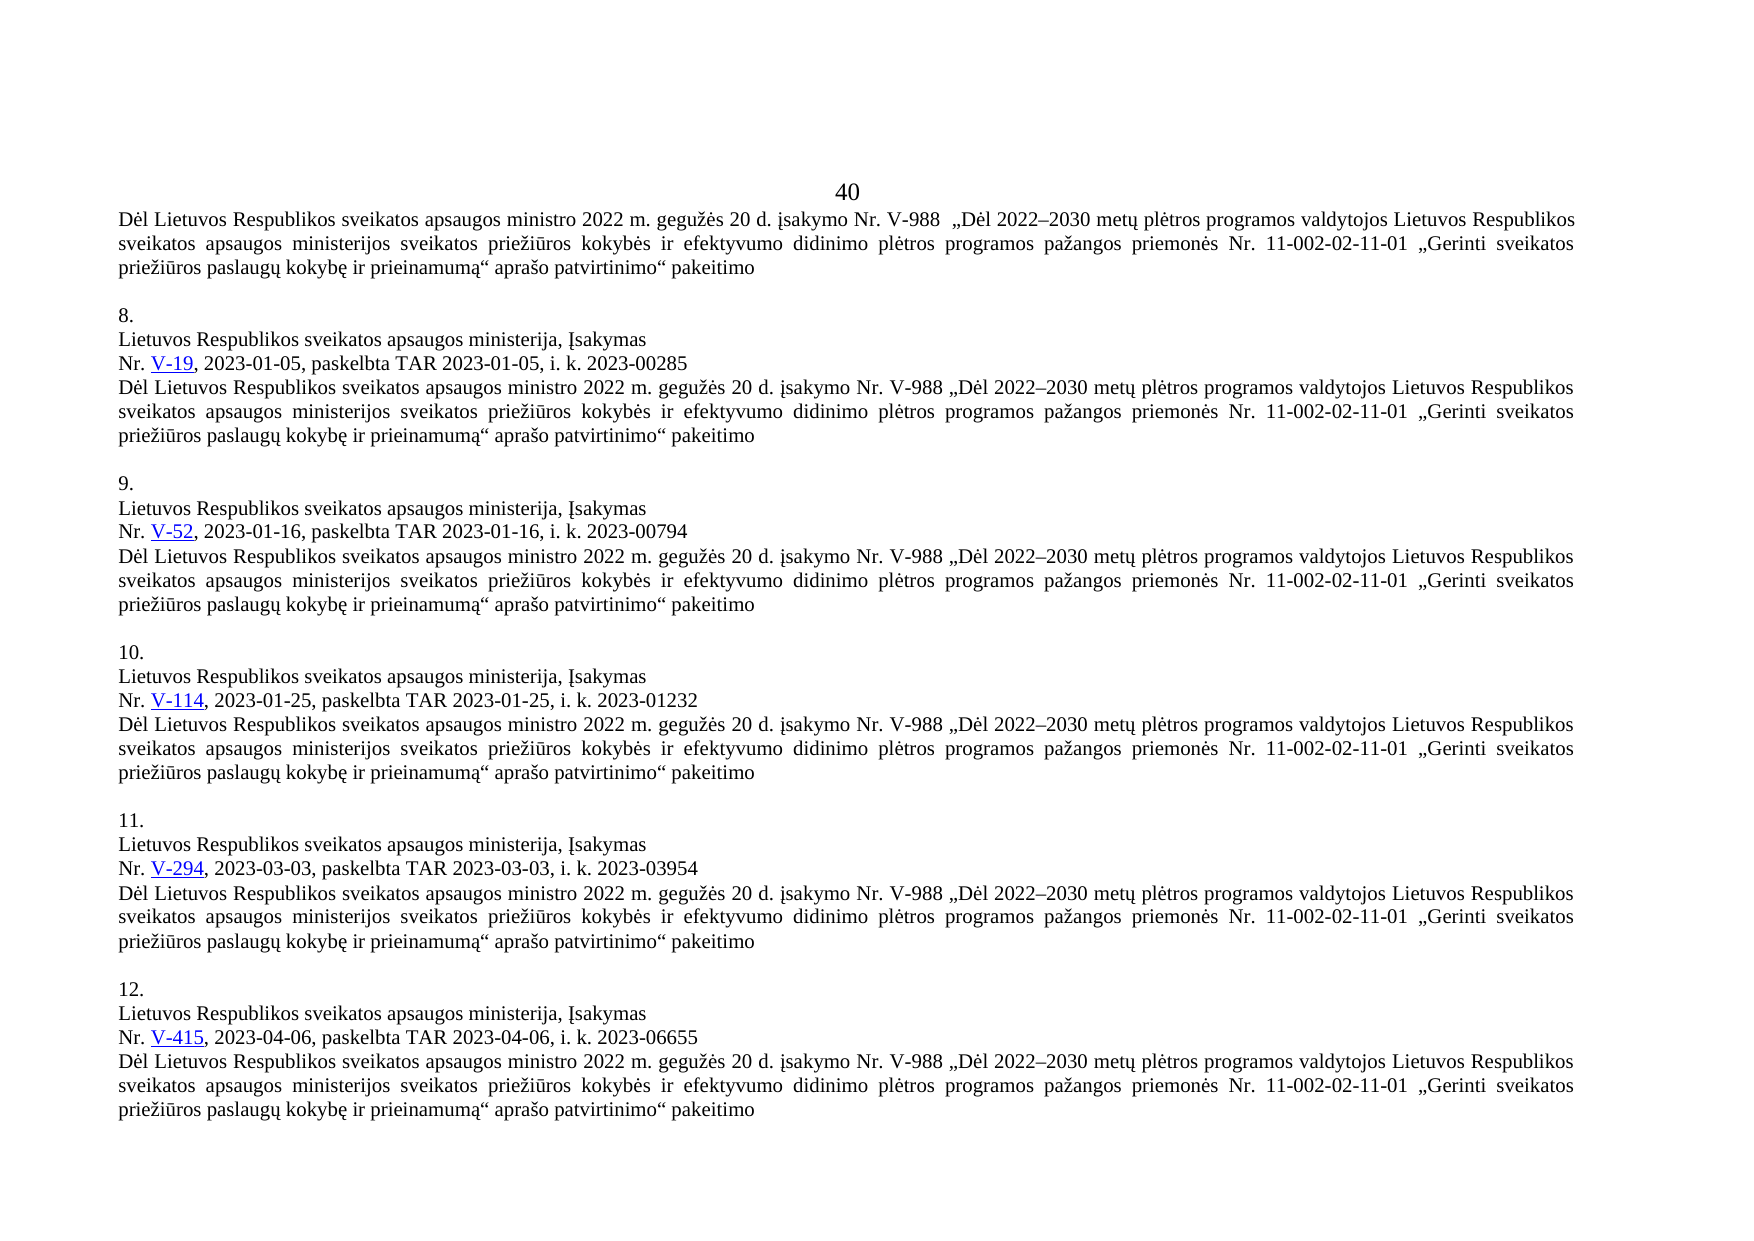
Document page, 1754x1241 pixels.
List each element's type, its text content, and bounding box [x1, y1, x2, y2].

text Dėl Lietuvos Respublikos sveikatos apsaugos ministro 2022 m. gegužės 20 d. įsakymo Nr. V-988 „Dėl 2022–2030 metų plėtros programos valdytojos Lietuvos Respublikos sveikatos apsaugos ministerijos sveikatos priežiūros kokybės ir efektyvumo didinimo plėtros programos pažangos priemonės Nr. 11-002-02-11-01 „Gerinti sveikatos priežiūros paslaugų kokybę ir prieinamumą“ aprašo patvirtinimo“ pakeitimo [118, 712, 1577, 784]
text Lietuvos Respublikos sveikatos apsaugos ministerija, Įsakymas [118, 832, 1577, 856]
text 10. [118, 640, 1577, 664]
text Lietuvos Respublikos sveikatos apsaugos ministerija, Įsakymas [118, 664, 1577, 688]
text Dėl Lietuvos Respublikos sveikatos apsaugos ministro 2022 m. gegužės 20 d. įsakymo Nr. V-988 „Dėl 2022–2030 metų plėtros programos valdytojos Lietuvos Respublikos sveikatos apsaugos ministerijos sveikatos priežiūros kokybės ir efektyvumo didinimo plėtros programos pažangos priemonės Nr. 11-002-02-11-01 „Gerinti sveikatos priežiūros paslaugų kokybę ir prieinamumą“ aprašo patvirtinimo“ pakeitimo [118, 1049, 1577, 1121]
text Nr. V-114, 2023-01-25, paskelbta TAR 2023-01-25, i. k. 2023-01232 [118, 688, 1577, 712]
text Lietuvos Respublikos sveikatos apsaugos ministerija, Įsakymas [118, 495, 1577, 519]
text 12. [118, 977, 1577, 1001]
text Nr. V-294, 2023-03-03, paskelbta TAR 2023-03-03, i. k. 2023-03954 [118, 856, 1577, 880]
text Nr. V-19, 2023-01-05, paskelbta TAR 2023-01-05, i. k. 2023-00285 [118, 351, 1577, 375]
text 8. [118, 303, 1577, 327]
text Nr. V-52, 2023-01-16, paskelbta TAR 2023-01-16, i. k. 2023-00794 [118, 519, 1577, 543]
text Lietuvos Respublikos sveikatos apsaugos ministerija, Įsakymas [118, 1001, 1577, 1025]
text Nr. V-415, 2023-04-06, paskelbta TAR 2023-04-06, i. k. 2023-06655 [118, 1025, 1577, 1049]
text 11. [118, 808, 1577, 832]
text Dėl Lietuvos Respublikos sveikatos apsaugos ministro 2022 m. gegužės 20 d. įsakymo Nr. V-988 „Dėl 2022–2030 metų plėtros programos valdytojos Lietuvos Respublikos sveikatos apsaugos ministerijos sveikatos priežiūros kokybės ir efektyvumo didinimo plėtros programos pažangos priemonės Nr. 11-002-02-11-01 „Gerinti sveikatos priežiūros paslaugų kokybę ir prieinamumą“ aprašo patvirtinimo“ pakeitimo [118, 543, 1577, 616]
text Dėl Lietuvos Respublikos sveikatos apsaugos ministro 2022 m. gegužės 20 d. įsakymo Nr. V-988 „Dėl 2022–2030 metų plėtros programos valdytojos Lietuvos Respublikos sveikatos apsaugos ministerijos sveikatos priežiūros kokybės ir efektyvumo didinimo plėtros programos pažangos priemonės Nr. 11-002-02-11-01 „Gerinti sveikatos priežiūros paslaugų kokybę ir prieinamumą“ aprašo patvirtinimo“ pakeitimo [118, 375, 1577, 447]
text Dėl Lietuvos Respublikos sveikatos apsaugos ministro 2022 m. gegužės 20 d. įsakymo Nr. V-988 „Dėl 2022–2030 metų plėtros programos valdytojos Lietuvos Respublikos sveikatos apsaugos ministerijos sveikatos priežiūros kokybės ir efektyvumo didinimo plėtros programos pažangos priemonės Nr. 11-002-02-11-01 „Gerinti sveikatos priežiūros paslaugų kokybę ir prieinamumą“ aprašo patvirtinimo“ pakeitimo [118, 207, 1577, 279]
text Dėl Lietuvos Respublikos sveikatos apsaugos ministro 2022 m. gegužės 20 d. įsakymo Nr. V-988 „Dėl 2022–2030 metų plėtros programos valdytojos Lietuvos Respublikos sveikatos apsaugos ministerijos sveikatos priežiūros kokybės ir efektyvumo didinimo plėtros programos pažangos priemonės Nr. 11-002-02-11-01 „Gerinti sveikatos priežiūros paslaugų kokybę ir prieinamumą“ aprašo patvirtinimo“ pakeitimo [118, 880, 1577, 953]
text Lietuvos Respublikos sveikatos apsaugos ministerija, Įsakymas [118, 327, 1577, 351]
text 9. [118, 471, 1577, 495]
